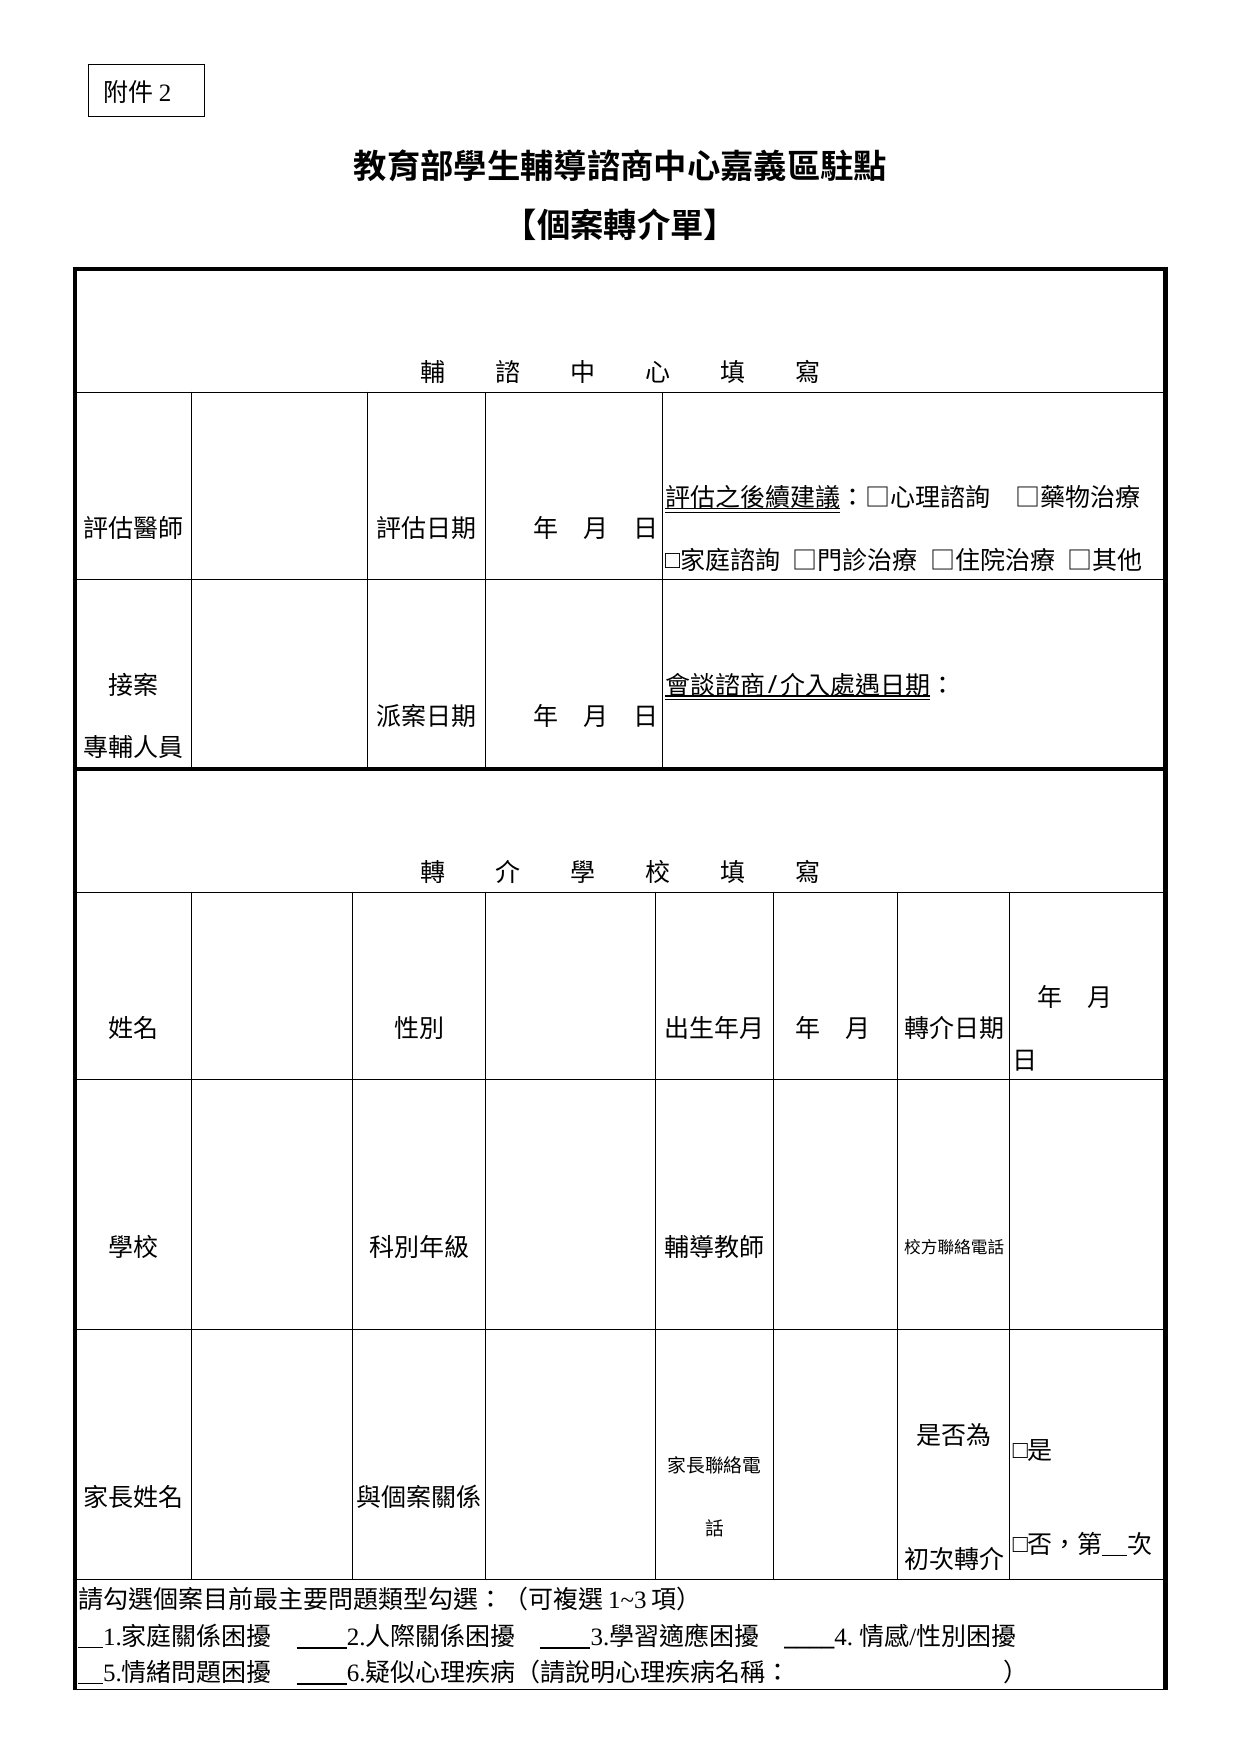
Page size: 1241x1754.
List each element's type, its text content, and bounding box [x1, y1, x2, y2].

table_cell [486, 1330, 655, 1579]
table_cell [1010, 1080, 1163, 1329]
table_cell [774, 1080, 897, 1329]
table_cell 轉介日期 [898, 893, 1009, 1079]
table_header 輔 諮 中 心 填 寫 [77, 271, 1163, 392]
table_cell 家長姓名 [77, 1330, 191, 1579]
table_cell [774, 1330, 897, 1579]
table_cell [192, 1330, 352, 1579]
table_cell 請勾選個案目前最主要問題類型勾選：（可複選1~3項） 1.家庭關係困擾 2.人際關係困擾 3.學習適應困擾 ____4. 情感/性別困擾 5.情緒問題困擾 6.疑似心理疾病（請說明心理疾病名稱： ） [77, 1580, 1163, 1689]
table_cell 性別 [353, 893, 485, 1079]
table_cell 年 月 [774, 893, 897, 1079]
table_cell [192, 393, 367, 579]
table_cell 接案 專輔人員 [77, 580, 191, 767]
table_cell 是否為 初次轉介 [898, 1330, 1009, 1579]
table_cell 派案日期 [368, 580, 485, 767]
table_cell 會談諮商/介入處遇日期： [663, 580, 1163, 767]
table_cell 評估之後續建議：□心理諮詢 □藥物治療 □家庭諮詢 □門診治療 □住院治療 □其他 [663, 393, 1163, 579]
text 【個案轉介單】 [75, 198, 1165, 248]
table_cell □是 □否，第＿次 [1010, 1330, 1163, 1579]
table_cell 姓名 [77, 893, 191, 1079]
table_cell 年 月 日 [486, 580, 662, 767]
table_cell 科別年級 [353, 1080, 485, 1329]
text 附件2 [103, 72, 189, 108]
table_cell 輔導教師 [656, 1080, 773, 1329]
table_cell 評估醫師 [77, 393, 191, 579]
text 教育部學生輔導諮商中心嘉義區駐點 [75, 138, 1165, 188]
table_cell [192, 893, 352, 1079]
table_cell 年 月 日 [486, 393, 662, 579]
table_cell 年 月 日 [1010, 893, 1163, 1079]
table_cell 學校 [77, 1080, 191, 1329]
table_cell 家長聯絡電話 [656, 1330, 773, 1579]
table_cell [192, 580, 367, 767]
table_cell 與個案關係 [353, 1330, 485, 1579]
table_cell 出生年月 [656, 893, 773, 1079]
table_cell [486, 1080, 655, 1329]
table_cell 評估日期 [368, 393, 485, 579]
table_cell 校方聯絡電話 [898, 1080, 1009, 1329]
table_cell [486, 893, 655, 1079]
table_cell 轉 介 學 校 填 寫 [77, 771, 1163, 892]
table_cell [192, 1080, 352, 1329]
